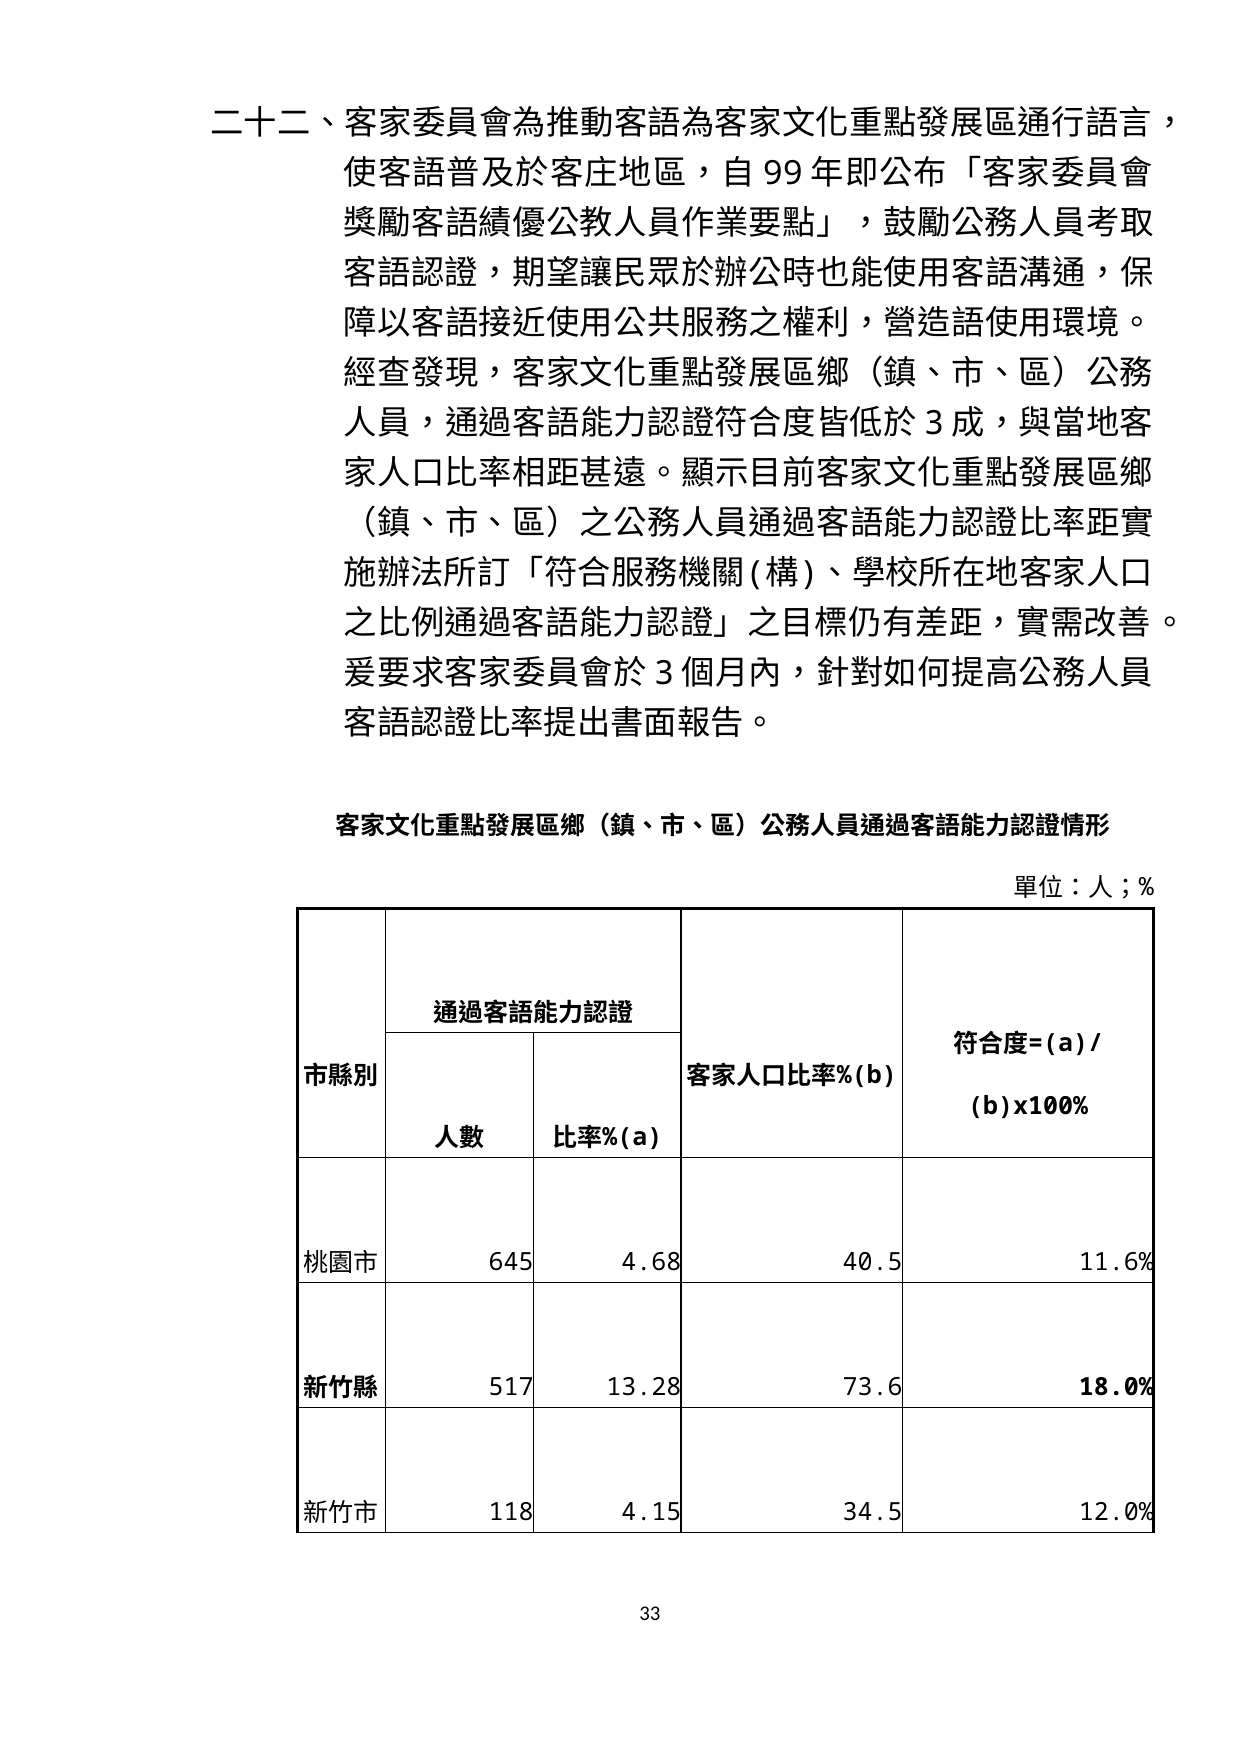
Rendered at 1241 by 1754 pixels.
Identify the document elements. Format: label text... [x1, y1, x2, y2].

table_cell 73.6 [682, 1283, 902, 1407]
table_cell 桃園市 [299, 1158, 385, 1282]
table_cell 34.5 [682, 1408, 902, 1532]
table_cell 118 [386, 1408, 533, 1532]
table_header 市縣別 [299, 910, 385, 1157]
table_header 通過客語能力認證 [386, 910, 680, 1032]
text 客家文化重點發展區鄉（鎮、市、區）公務人員通過客語能力認證情形 [335, 782, 1153, 844]
table_cell 新竹縣 [299, 1283, 385, 1407]
text 二十二、客家委員會為推動客語為客家文化重點發展區通行語言，使客語普及於客庄地區，自99年即公布「客家委員會獎勵客語績優公教人員作業要點」，鼓勵公務人員考取客語認證，期望讓民眾於辦公時也能使用客語溝通，保障以客語接近使用公共服務之權利，營造語使用環境。經查發現，客家文化重點發展區鄉（鎮、市、區）公務人員，通過客語能力認證符合度皆低於3成，與當地客家人口比率相距甚遠。顯示目前客家文化重點發展區鄉（鎮、市、區）之公務人員通過客語能力認證比率距實施辦法所訂「符合服務機關(構)、學校所在地客家人口之比例通過客語能力認證」之目標仍有差距，實需改善。爰要求客家委員會於3個月內，針對如何提高公務人員客語認證比率提出書面報告。 [210, 94, 1153, 744]
table_cell 4.15 [534, 1408, 680, 1532]
table_cell 12.0% [903, 1408, 1152, 1532]
table_cell 4.68 [534, 1158, 680, 1282]
table_cell 517 [386, 1283, 533, 1407]
table_cell 11.6% [903, 1158, 1152, 1282]
table_cell 645 [386, 1158, 533, 1282]
table_cell 人數 [386, 1033, 533, 1157]
table_header 符合度=(a)/(b)x100% [903, 910, 1152, 1157]
table_cell 13.28 [534, 1283, 680, 1407]
table_header 客家人口比率%(b) [682, 910, 902, 1157]
table_cell 新竹市 [299, 1408, 385, 1532]
table_cell 18.0% [903, 1283, 1152, 1407]
text 單位：人；% [273, 844, 1153, 907]
table_cell 比率%(a) [534, 1033, 680, 1157]
table_cell 40.5 [682, 1158, 902, 1282]
